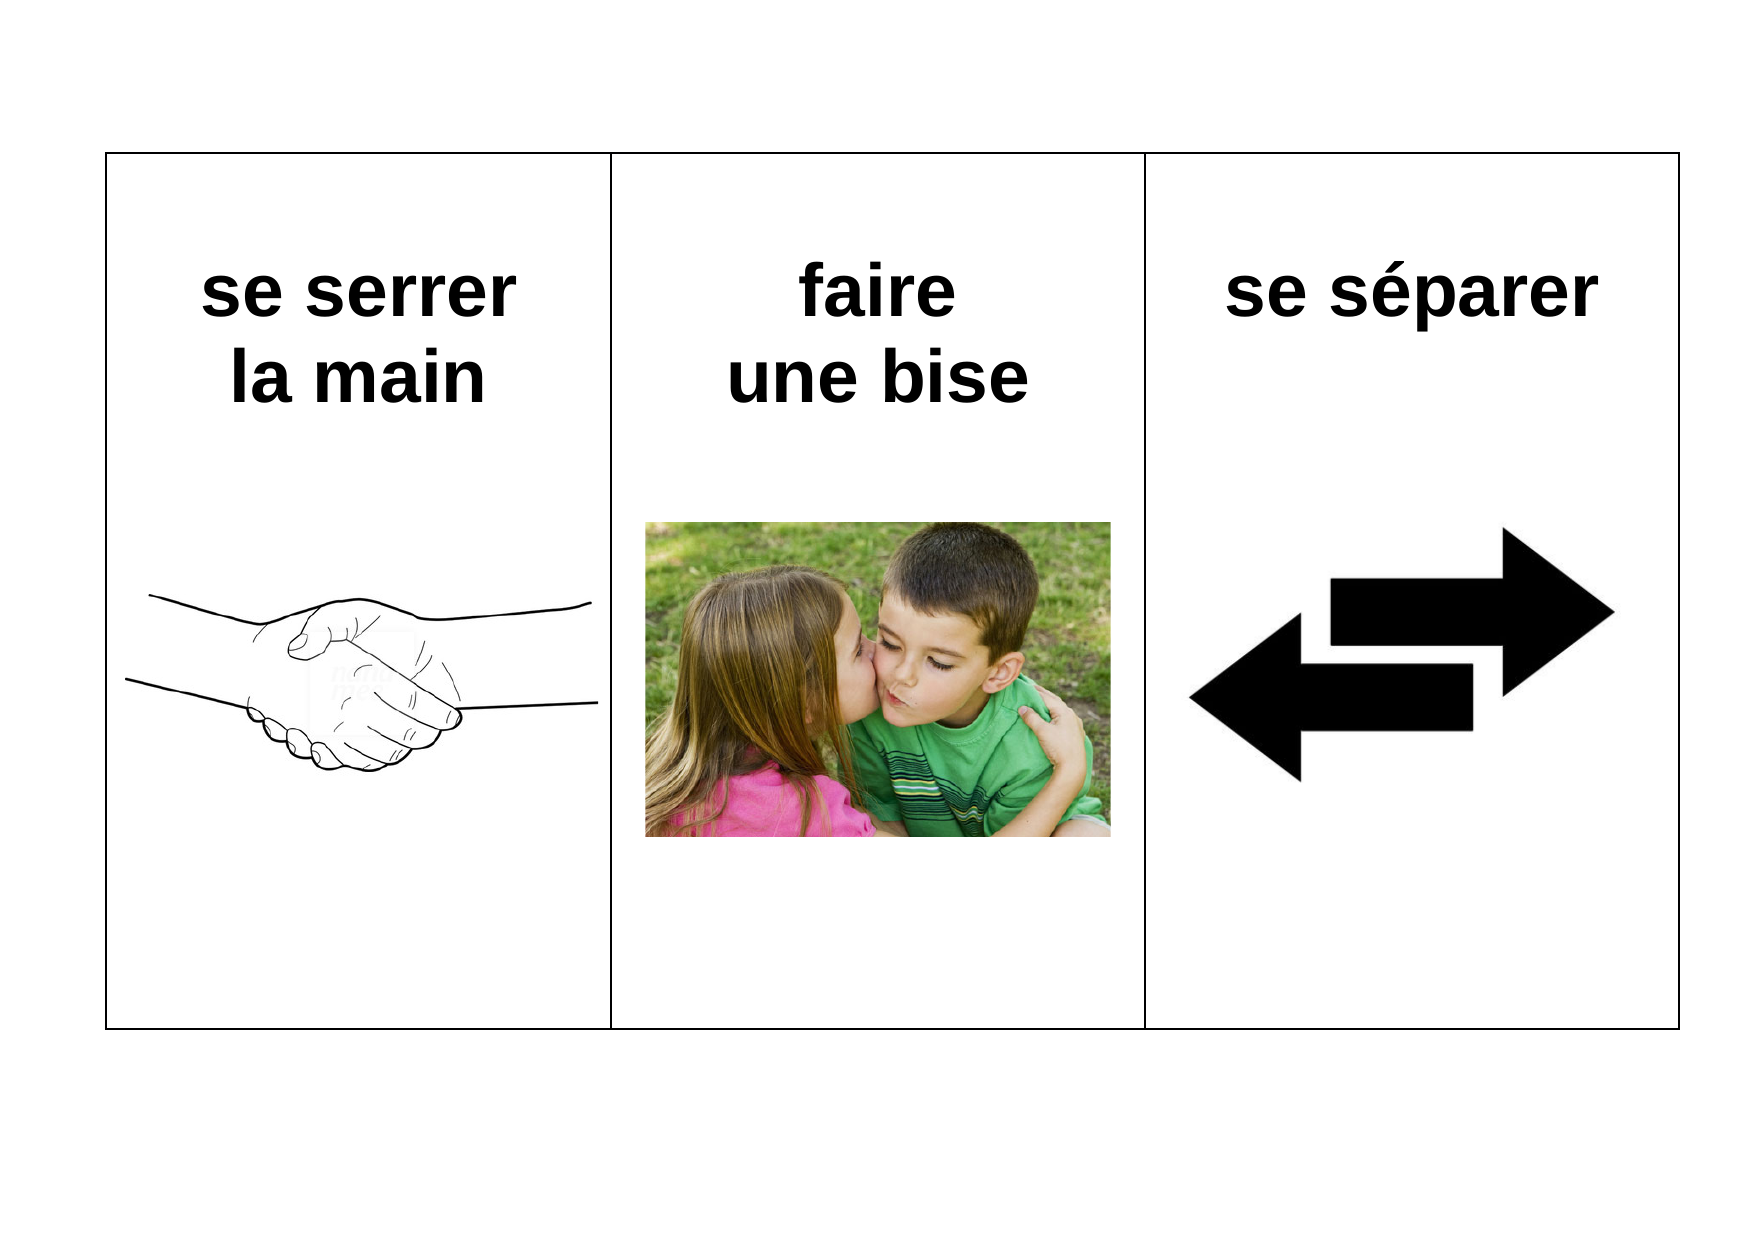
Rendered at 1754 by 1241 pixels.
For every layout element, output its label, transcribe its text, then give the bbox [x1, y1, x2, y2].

picture [1173, 449, 1631, 907]
picture [645, 522, 1111, 837]
table_header se serrer la main [107, 154, 610, 1028]
table_header faire une bise [612, 154, 1144, 1028]
table_header se séparer [1146, 154, 1678, 1028]
picture [125, 540, 599, 825]
